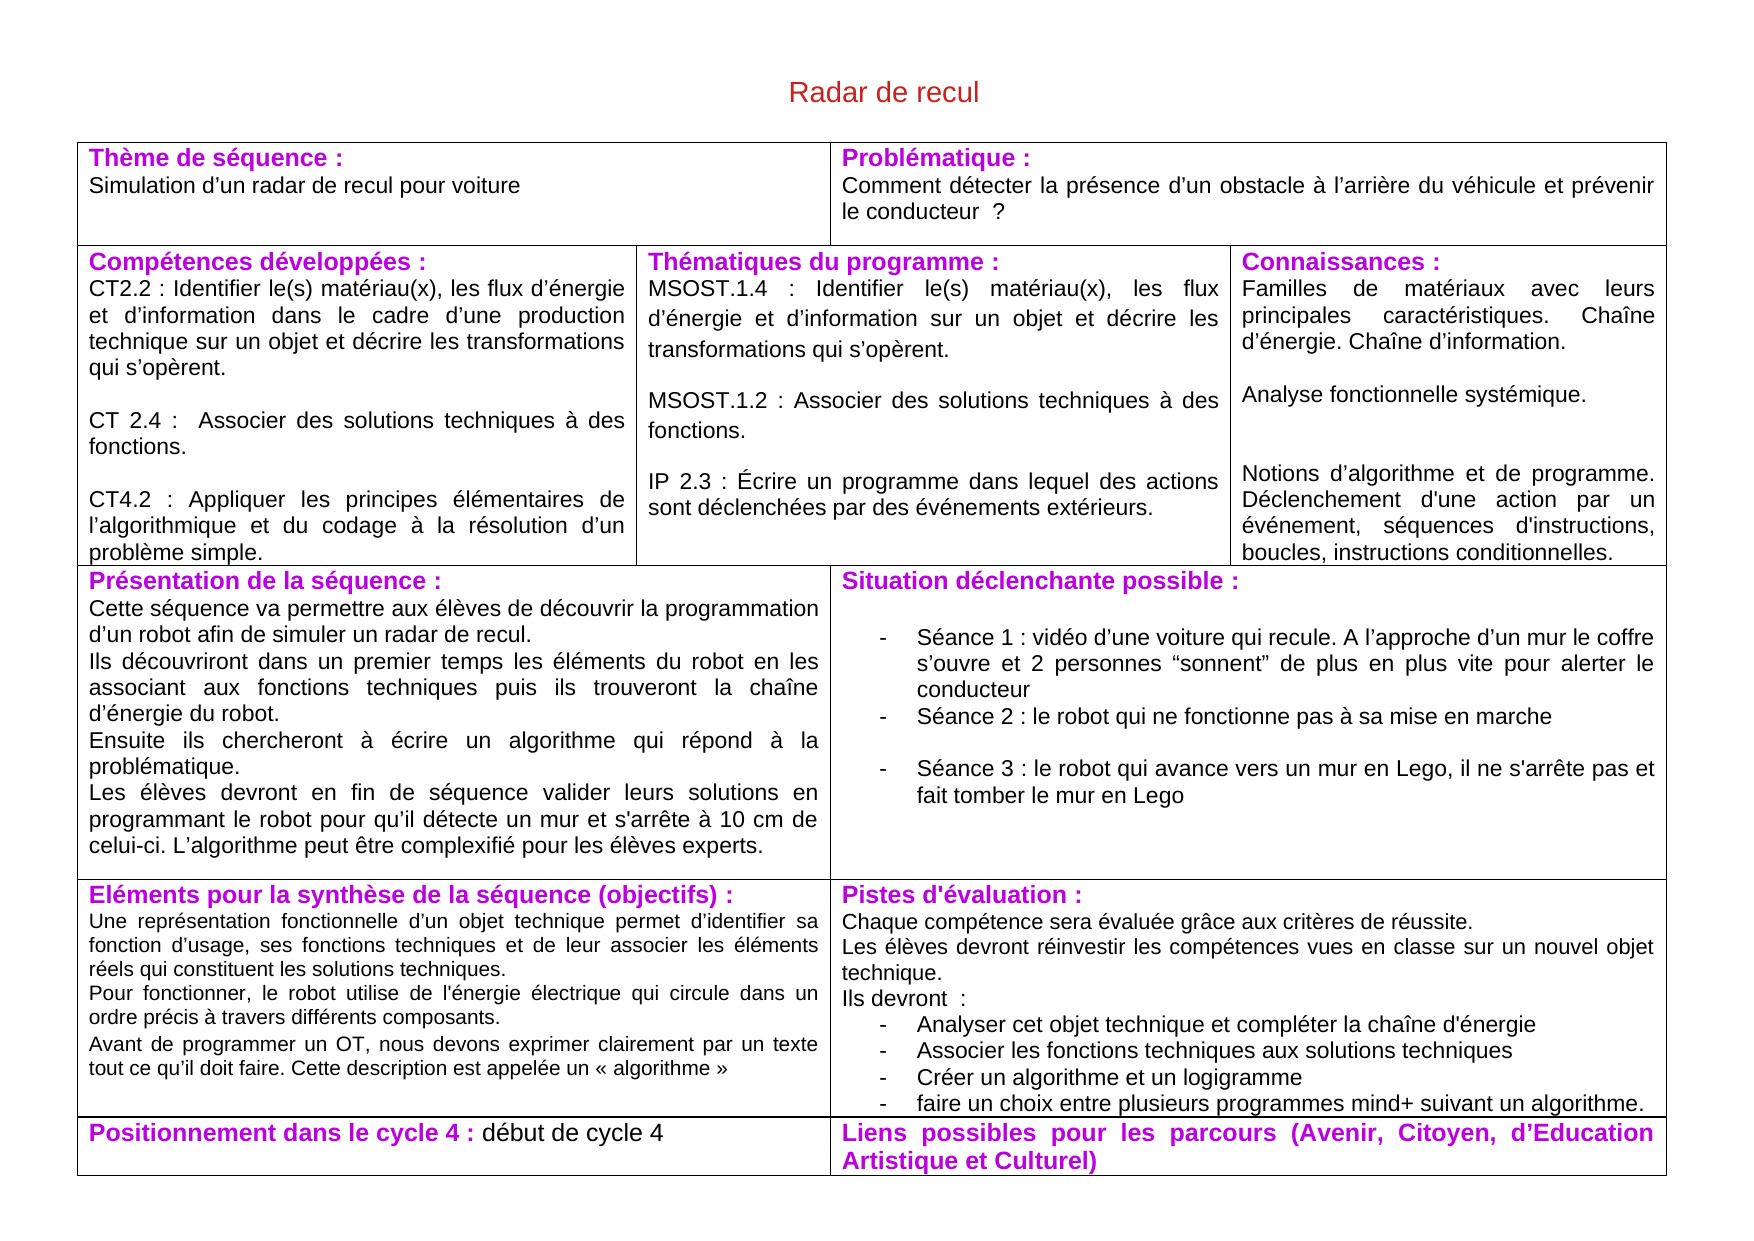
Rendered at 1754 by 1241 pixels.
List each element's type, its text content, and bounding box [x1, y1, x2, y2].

table_cell Situation déclenchante possible : Séance 1 : vidéo d’une voiture qui recule. A l’approche d’un mur le coffre s’ouvre et 2 personnes “sonnent” de plus en plus vite pour alerter le conducteur Séance 2 : le robot qui ne fonctionne pas à sa mise en marche Séance 3 : le robot qui avance vers un mur en Lego, il ne s'arrête pas et fait tomber le mur en Lego [831, 566, 1666, 879]
table_header Problématique : Comment détecter la présence d’un obstacle à l’arrière du véhicule et prévenir le conducteur ? [831, 143, 1666, 245]
table_cell Positionnement dans le cycle 4 : début de cycle 4 [78, 1118, 830, 1175]
table_cell Connaissances : Familles de matériaux avec leurs principales caractéristiques. Chaîne d’énergie. Chaîne d’information. Analyse fonctionnelle systémique. Notions d’algorithme et de programme. Déclenchement d'une action par un événement, séquences d'instructions, boucles, instructions conditionnelles. [1231, 246, 1666, 565]
table_cell Présentation de la séquence : Cette séquence va permettre aux élèves de découvrir la programmation d’un robot afin de simuler un radar de recul. Ils découvriront dans un premier temps les éléments du robot en les associant aux fonctions techniques puis ils trouveront la chaîne d’énergie du robot. Ensuite ils chercheront à écrire un algorithme qui répond à la problématique. Les élèves devront en fin de séquence valider leurs solutions en programmant le robot pour qu’il détecte un mur et s'arrête à 10 cm de celui-ci. L’algorithme peut être complexifié pour les élèves experts. [78, 566, 830, 879]
table_cell Compétences développées : CT2.2 : Identifier le(s) matériau(x), les flux d’énergie et d’information dans le cadre d’une production technique sur un objet et décrire les transformations qui s’opèrent. CT 2.4 : Associer des solutions techniques à des fonctions. CT4.2 : Appliquer les principes élémentaires de l’algorithmique et du codage à la résolution d’un problème simple. [78, 246, 636, 565]
table_header Thème de séquence : Simulation d’un radar de recul pour voiture [78, 143, 830, 245]
table_cell Liens possibles pour les parcours (Avenir, Citoyen, d’Education Artistique et Culturel) [831, 1118, 1666, 1175]
table_cell Eléments pour la synthèse de la séquence (objectifs) : Une représentation fonctionnelle d’un objet technique permet d’identifier sa fonction d’usage, ses fonctions techniques et de leur associer les éléments réels qui constituent les solutions techniques. Pour fonctionner, le robot utilise de l'énergie électrique qui circule dans un ordre précis à travers différents composants. Avant de programmer un OT, nous devons exprimer clairement par un texte tout ce qu’il doit faire. Cette description est appelée un « algorithme » [78, 880, 830, 1116]
table_cell Pistes d'évaluation : Chaque compétence sera évaluée grâce aux critères de réussite. Les élèves devront réinvestir les compétences vues en classe sur un nouvel objet technique. Ils devront : Analyser cet objet technique et compléter la chaîne d'énergie Associer les fonctions techniques aux solutions techniques Créer un algorithme et un logigramme faire un choix entre plusieurs programmes mind+ suivant un algorithme. [831, 880, 1666, 1116]
text Radar de recul [89, 75, 1679, 108]
table_cell Thématiques du programme : MSOST.1.4 : Identifier le(s) matériau(x), les flux d’énergie et d’information sur un objet et décrire les transformations qui s’opèrent. MSOST.1.2 : Associer des solutions techniques à des fonctions. IP 2.3 : Écrire un programme dans lequel des actions sont déclenchées par des événements extérieurs. [637, 246, 1230, 565]
